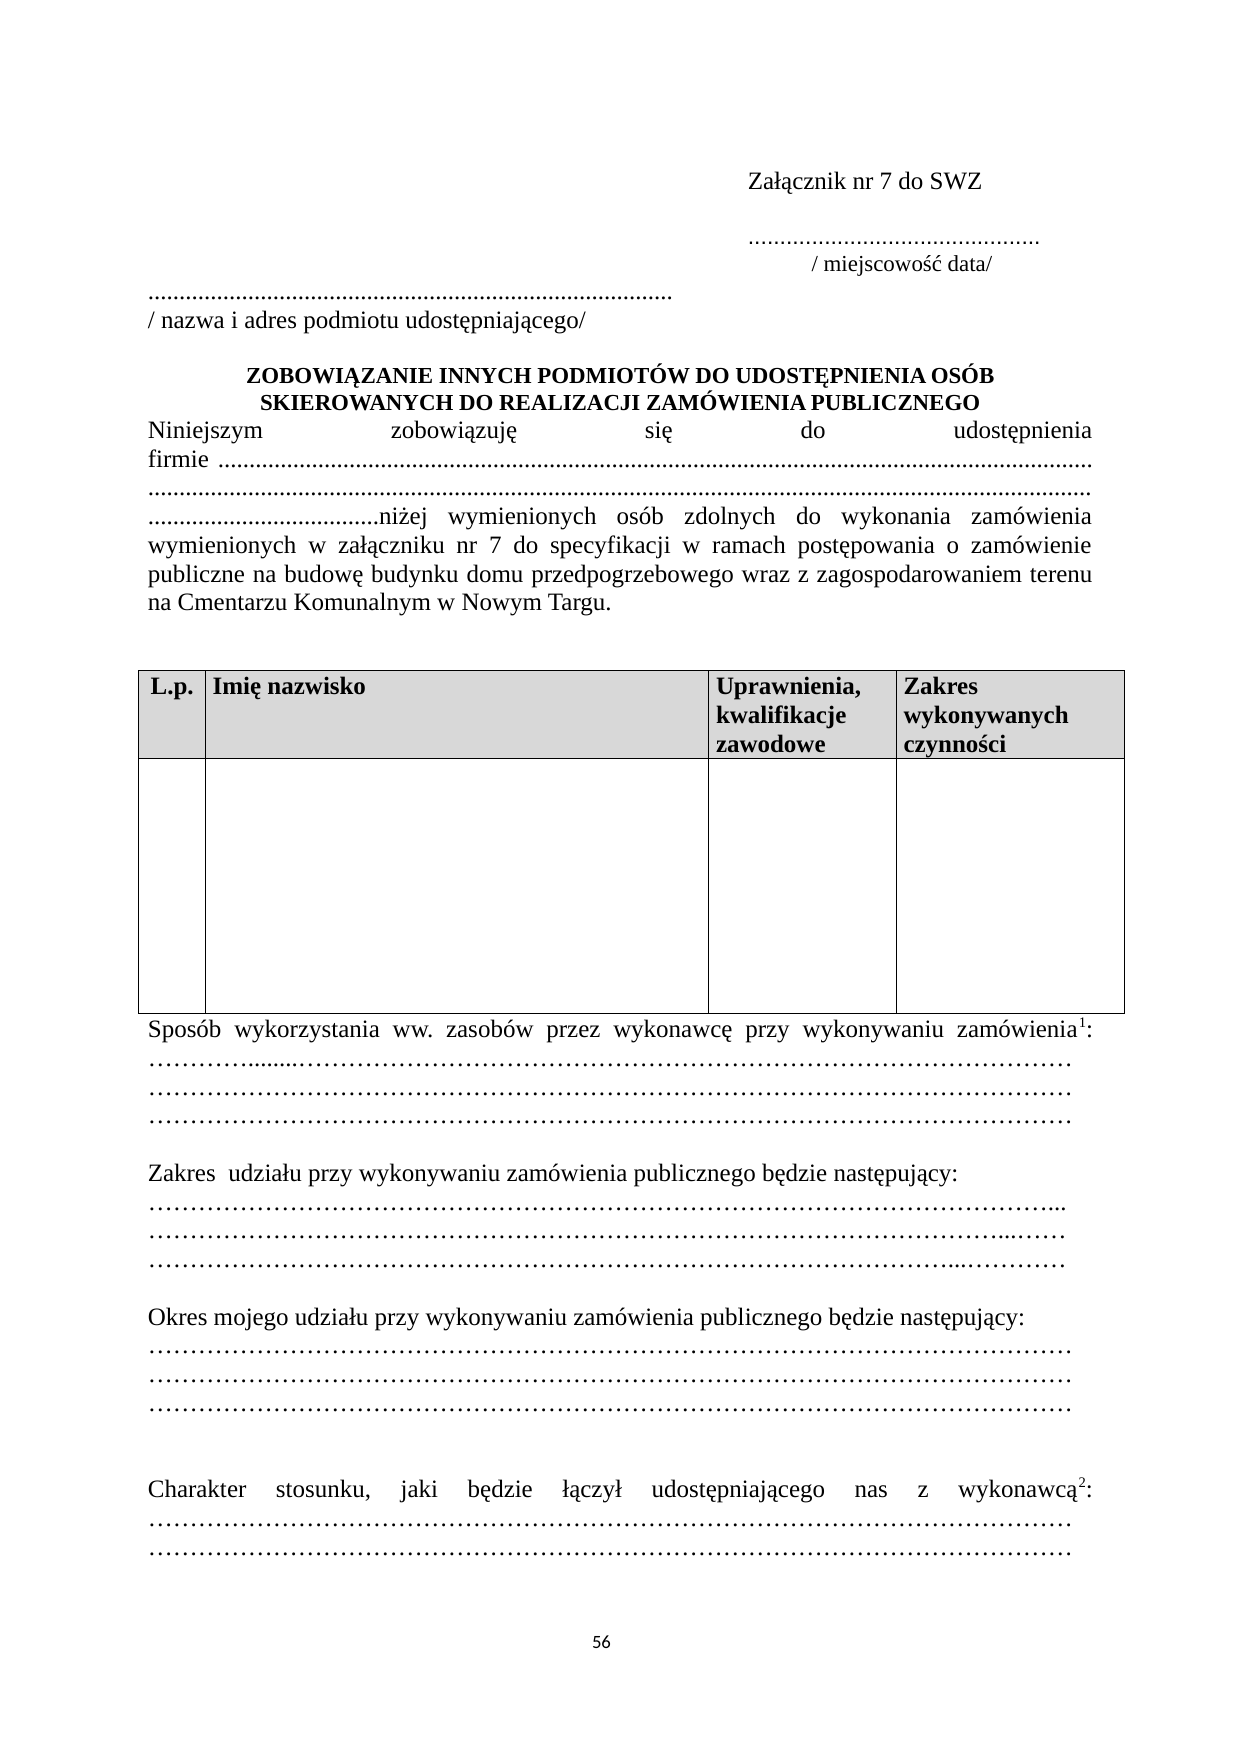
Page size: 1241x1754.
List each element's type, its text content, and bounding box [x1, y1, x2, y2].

text Sposób wykorzystania ww. zasobów przez wykonawcę przy wykonywaniu zamówienia1: …………........………………………………………………………………………………… [148, 1014, 1093, 1072]
table_header Imię nazwisko [206, 671, 708, 758]
text ………………………………………………………………………………………………… [148, 1330, 1093, 1359]
text Niniejszym zobowiązuję się do udostępnienia firmie ........................................................................................................................................................................................................................................................................................................................................niżej wymienionych osób zdolnych do wykonania zamówienia wymienionych w załączniku nr 7 do specyfikacji w ramach postępowania o zamówienie publiczne na budowę budynku domu przedpogrzebowego wraz z zagospodarowaniem terenu na Cmentarzu Komunalnym w Nowym Targu. [148, 415, 1093, 616]
table_cell [709, 759, 896, 1013]
text Charakter stosunku, jaki będzie łączył udostępniającego nas z wykonawcą2: ………………………………………………………………………………………………… [148, 1474, 1093, 1532]
text / miejscowość data/ [738, 250, 1093, 276]
text Załącznik nr 7 do SWZ [148, 166, 1093, 194]
text Zakres udziału przy wykonywaniu zamówienia publicznego będzie następujący: [148, 1158, 1093, 1187]
table_cell [897, 759, 1124, 1013]
table_header Uprawnienia, kwalifikacje zawodowe [709, 671, 896, 758]
text ………………………………………………………………………………………………... [148, 1187, 1093, 1215]
text ……………………………………………………………………………………...………… [148, 1244, 1093, 1273]
table_header Zakres wykonywanych czynności [897, 671, 1124, 758]
text ………………………………………………………………………………………………… [148, 1359, 1093, 1388]
text Okres mojego udziału przy wykonywaniu zamówienia publicznego będzie następujący: [148, 1302, 1093, 1330]
text / nazwa i adres podmiotu udostępniającego/ [148, 305, 1093, 333]
table_cell [206, 759, 708, 1013]
text …………………………………………………………………………………………...…… [148, 1215, 1093, 1244]
table_cell [139, 759, 205, 1013]
text ………………………………………………………………………………………………… [148, 1388, 1093, 1417]
text .............................................. [148, 223, 1093, 250]
text ZOBOWIĄZANIE INNYCH PODMIOTÓW DO UDOSTĘPNIENIA OSÓB SKIEROWANYCH DO REALIZACJI ZAMÓWIENIA PUBLICZNEGO [148, 362, 1093, 415]
table_header L.p. [139, 671, 205, 758]
text ………………………………………………………………………………………………… [148, 1100, 1093, 1129]
text ………………………………………………………………………………………………… [148, 1072, 1093, 1100]
text ………………………………………………………………………………………………… [148, 1532, 1093, 1560]
text .................................................................................... [148, 276, 1093, 305]
